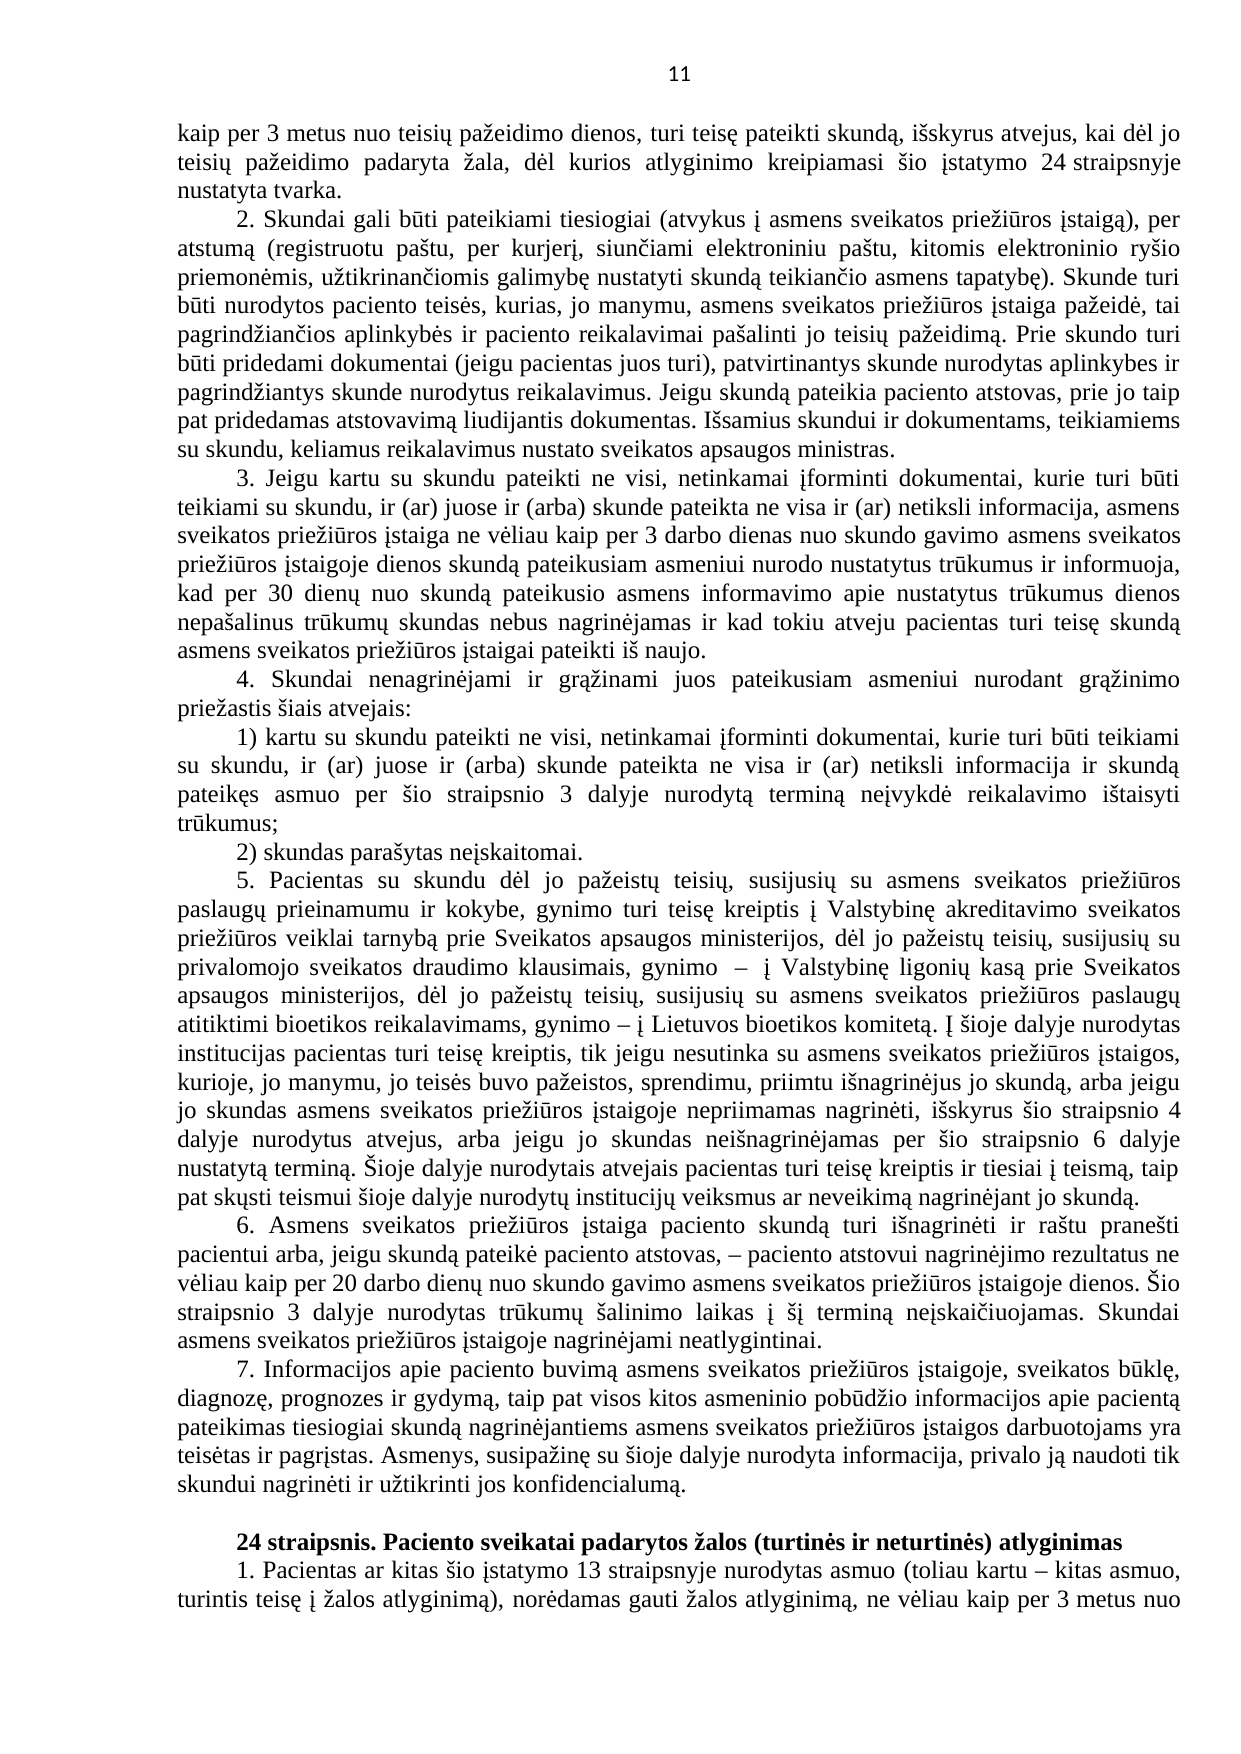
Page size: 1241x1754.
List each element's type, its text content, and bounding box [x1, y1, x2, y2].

text 1) kartu su skundu pateikti ne visi, netinkamai įforminti dokumentai, kurie turi būti teikiami su skundu, ir (ar) juose ir (arba) skunde pateikta ne visa ir (ar) netiksli informacija ir skundą pateikęs asmuo per šio straipsnio 3 dalyje nurodytą terminą neįvykdė reikalavimo ištaisyti trūkumus; [177, 722, 1181, 837]
text 2) skundas parašytas neįskaitomai. [177, 837, 1181, 866]
text 4. Skundai nenagrinėjami ir grąžinami juos pateikusiam asmeniui nurodant grąžinimo priežastis šiais atvejais: [177, 664, 1181, 722]
text kaip per 3 metus nuo teisių pažeidimo dienos, turi teisę pateikti skundą, išskyrus atvejus, kai dėl jo teisių pažeidimo padaryta žala, dėl kurios atlyginimo kreipiamasi šio įstatymo 24 straipsnyje nustatyta tvarka. [177, 118, 1181, 204]
text 7. Informacijos apie paciento buvimą asmens sveikatos priežiūros įstaigoje, sveikatos būklę, diagnozę, prognozes ir gydymą, taip pat visos kitos asmeninio pobūdžio informacijos apie pacientą pateikimas tiesiogiai skundą nagrinėjantiems asmens sveikatos priežiūros įstaigos darbuotojams yra teisėtas ir pagrįstas. Asmenys, susipažinę su šioje dalyje nurodyta informacija, privalo ją naudoti tik skundui nagrinėti ir užtikrinti jos konfidencialumą. [177, 1354, 1181, 1498]
text 6. Asmens sveikatos priežiūros įstaiga paciento skundą turi išnagrinėti ir raštu pranešti pacientui arba, jeigu skundą pateikė paciento atstovas, – paciento atstovui nagrinėjimo rezultatus ne vėliau kaip per 20 darbo dienų nuo skundo gavimo asmens sveikatos priežiūros įstaigoje dienos. Šio straipsnio 3 dalyje nurodytas trūkumų šalinimo laikas į šį terminą neįskaičiuojamas. Skundai asmens sveikatos priežiūros įstaigoje nagrinėjami neatlygintinai. [177, 1211, 1181, 1354]
text 5. Pacientas su skundu dėl jo pažeistų teisių, susijusių su asmens sveikatos priežiūros paslaugų prieinamumu ir kokybe, gynimo turi teisę kreiptis į Valstybinę akreditavimo sveikatos priežiūros veiklai tarnybą prie Sveikatos apsaugos ministerijos, dėl jo pažeistų teisių, susijusių su privalomojo sveikatos draudimo klausimais, gynimo – į Valstybinę ligonių kasą prie Sveikatos apsaugos ministerijos, dėl jo pažeistų teisių, susijusių su asmens sveikatos priežiūros paslaugų atitiktimi bioetikos reikalavimams, gynimo – į Lietuvos bioetikos komitetą. Į šioje dalyje nurodytas institucijas pacientas turi teisę kreiptis, tik jeigu nesutinka su asmens sveikatos priežiūros įstaigos, kurioje, jo manymu, jo teisės buvo pažeistos, sprendimu, priimtu išnagrinėjus jo skundą, arba jeigu jo skundas asmens sveikatos priežiūros įstaigoje nepriimamas nagrinėti, išskyrus šio straipsnio 4 dalyje nurodytus atvejus, arba jeigu jo skundas neišnagrinėjamas per šio straipsnio 6 dalyje nustatytą terminą. Šioje dalyje nurodytais atvejais pacientas turi teisę kreiptis ir tiesiai į teismą, taip pat skųsti teismui šioje dalyje nurodytų institucijų veiksmus ar neveikimą nagrinėjant jo skundą. [177, 866, 1181, 1211]
text 24 straipsnis. Paciento sveikatai padarytos žalos (turtinės ir neturtinės) atlyginimas [177, 1527, 1181, 1556]
text 1. Pacientas ar kitas šio įstatymo 13 straipsnyje nurodytas asmuo (toliau kartu – kitas asmuo, turintis teisę į žalos atlyginimą), norėdamas gauti žalos atlyginimą, ne vėliau kaip per 3 metus nuo [177, 1556, 1181, 1613]
text 3. Jeigu kartu su skundu pateikti ne visi, netinkamai įforminti dokumentai, kurie turi būti teikiami su skundu, ir (ar) juose ir (arba) skunde pateikta ne visa ir (ar) netiksli informacija, asmens sveikatos priežiūros įstaiga ne vėliau kaip per 3 darbo dienas nuo skundo gavimo asmens sveikatos priežiūros įstaigoje dienos skundą pateikusiam asmeniui nurodo nustatytus trūkumus ir informuoja, kad per 30 dienų nuo skundą pateikusio asmens informavimo apie nustatytus trūkumus dienos nepašalinus trūkumų skundas nebus nagrinėjamas ir kad tokiu atveju pacientas turi teisę skundą asmens sveikatos priežiūros įstaigai pateikti iš naujo. [177, 463, 1181, 664]
text 2. Skundai gali būti pateikiami tiesiogiai (atvykus į asmens sveikatos priežiūros įstaigą), per atstumą (registruotu paštu, per kurjerį, siunčiami elektroniniu paštu, kitomis elektroninio ryšio priemonėmis, užtikrinančiomis galimybę nustatyti skundą teikiančio asmens tapatybę). Skunde turi būti nurodytos paciento teisės, kurias, jo manymu, asmens sveikatos priežiūros įstaiga pažeidė, tai pagrindžiančios aplinkybės ir paciento reikalavimai pašalinti jo teisių pažeidimą. Prie skundo turi būti pridedami dokumentai (jeigu pacientas juos turi), patvirtinantys skunde nurodytas aplinkybes ir pagrindžiantys skunde nurodytus reikalavimus. Jeigu skundą pateikia paciento atstovas, prie jo taip pat pridedamas atstovavimą liudijantis dokumentas. Išsamius skundui ir dokumentams, teikiamiems su skundu, keliamus reikalavimus nustato sveikatos apsaugos ministras. [177, 204, 1181, 463]
